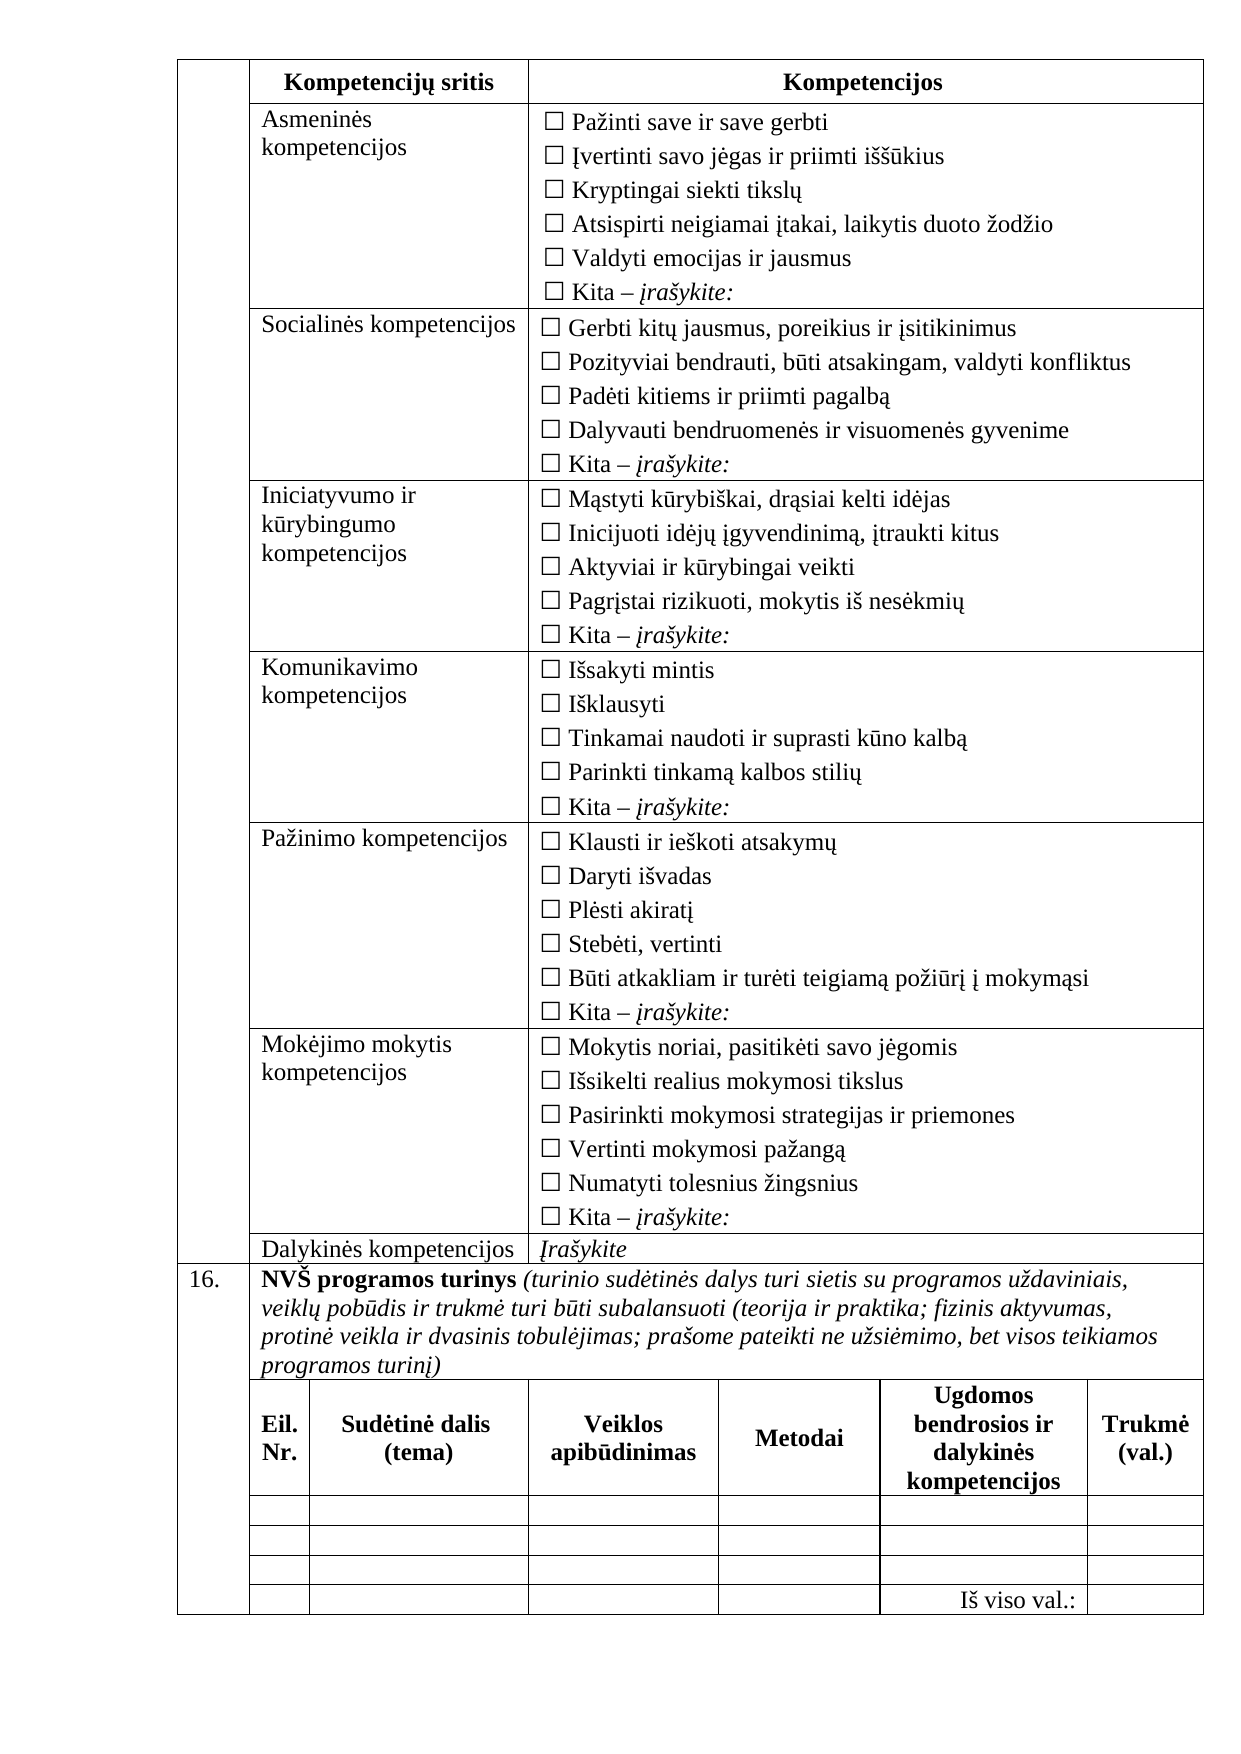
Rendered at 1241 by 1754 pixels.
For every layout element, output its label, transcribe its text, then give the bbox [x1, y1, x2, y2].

table_cell Ugdomos bendrosios ir dalykinės kompetencijos [881, 1380, 1087, 1495]
table_cell Įrašykite [529, 1234, 1203, 1263]
table_cell [529, 1585, 718, 1614]
table_cell [719, 1585, 879, 1614]
table_cell [250, 1585, 309, 1614]
table_cell Pažinimo kompetencijos [250, 823, 528, 1028]
table_cell [310, 1526, 528, 1554]
table_cell Sudėtinė dalis (tema) [310, 1380, 528, 1495]
table_cell Kompetencijų sritis [250, 60, 528, 103]
table_cell Metodai [719, 1380, 879, 1495]
table_cell ☐ Mąstyti kūrybiškai, drąsiai kelti idėjas ☐ Inicijuoti idėjų įgyvendinimą, įtraukti kitus ☐ Aktyviai ir kūrybingai veikti ☐ Pagrįstai rizikuoti, mokytis iš nesėkmių ☐ Kita – įrašykite: [529, 481, 1203, 651]
table_cell Dalykinės kompetencijos [250, 1234, 528, 1263]
table_cell [250, 1556, 309, 1584]
table_cell Veiklos apibūdinimas [529, 1380, 718, 1495]
table_cell ☐ Mokytis noriai, pasitikėti savo jėgomis ☐ Išsikelti realius mokymosi tikslus ☐ Pasirinkti mokymosi strategijas ir priemones ☐ Vertinti mokymosi pažangą ☐ Numatyti tolesnius žingsnius ☐ Kita – įrašykite: [529, 1029, 1203, 1233]
table_cell ☐ Klausti ir ieškoti atsakymų ☐ Daryti išvadas ☐ Plėsti akiratį ☐ Stebėti, vertinti ☐ Būti atkakliam ir turėti teigiamą požiūrį į mokymąsi ☐ Kita – įrašykite: [529, 823, 1203, 1028]
table_cell Socialinės kompetencijos [250, 309, 528, 479]
table_cell Asmeninės kompetencijos [250, 104, 528, 308]
table_cell [310, 1585, 528, 1614]
table_cell [881, 1526, 1087, 1554]
table_cell [310, 1496, 528, 1525]
table_cell Kompetencijos [529, 60, 1203, 103]
table_cell [1088, 1496, 1203, 1525]
table_cell [178, 60, 249, 1263]
table_cell NVŠ programos turinys (turinio sudėtinės dalys turi sietis su programos uždaviniais, veiklų pobūdis ir trukmė turi būti subalansuoti (teorija ir praktika; fizinis aktyvumas, protinė veikla ir dvasinis tobulėjimas; prašome pateikti ne užsiėmimo, bet visos teikiamos programos turinį) [250, 1264, 1203, 1379]
table_cell Iš viso val.: [881, 1585, 1087, 1614]
table_cell [310, 1556, 528, 1584]
table_cell [529, 1556, 718, 1584]
table_cell Mokėjimo mokytis kompetencijos [250, 1029, 528, 1233]
table_cell [719, 1496, 879, 1525]
table_cell [529, 1496, 718, 1525]
table_cell Eil. Nr. [250, 1380, 309, 1495]
table_cell Trukmė (val.) [1088, 1380, 1203, 1495]
table_cell [250, 1526, 309, 1554]
table_cell [881, 1496, 1087, 1525]
table_cell [719, 1526, 879, 1554]
table_cell [1088, 1556, 1203, 1584]
table_cell Komunikavimo kompetencijos [250, 652, 528, 822]
table_cell 16. [178, 1264, 249, 1614]
table_cell [719, 1556, 879, 1584]
table_cell [1088, 1585, 1203, 1614]
table_cell [529, 1526, 718, 1554]
table_cell ☐ Pažinti save ir save gerbti ☐ Įvertinti savo jėgas ir priimti iššūkius ☐ Kryptingai siekti tikslų ☐ Atsispirti neigiamai įtakai, laikytis duoto žodžio ☐ Valdyti emocijas ir jausmus ☐ Kita – įrašykite: [529, 104, 1203, 308]
table_cell [250, 1496, 309, 1525]
table_cell ☐ Išsakyti mintis ☐ Išklausyti ☐ Tinkamai naudoti ir suprasti kūno kalbą ☐ Parinkti tinkamą kalbos stilių ☐ Kita – įrašykite: [529, 652, 1203, 822]
table_cell Iniciatyvumo ir kūrybingumo kompetencijos [250, 481, 528, 651]
table_cell [1088, 1526, 1203, 1554]
table_cell [881, 1556, 1087, 1584]
table_cell ☐ Gerbti kitų jausmus, poreikius ir įsitikinimus ☐ Pozityviai bendrauti, būti atsakingam, valdyti konfliktus ☐ Padėti kitiems ir priimti pagalbą ☐ Dalyvauti bendruomenės ir visuomenės gyvenime ☐ Kita – įrašykite: [529, 309, 1203, 479]
